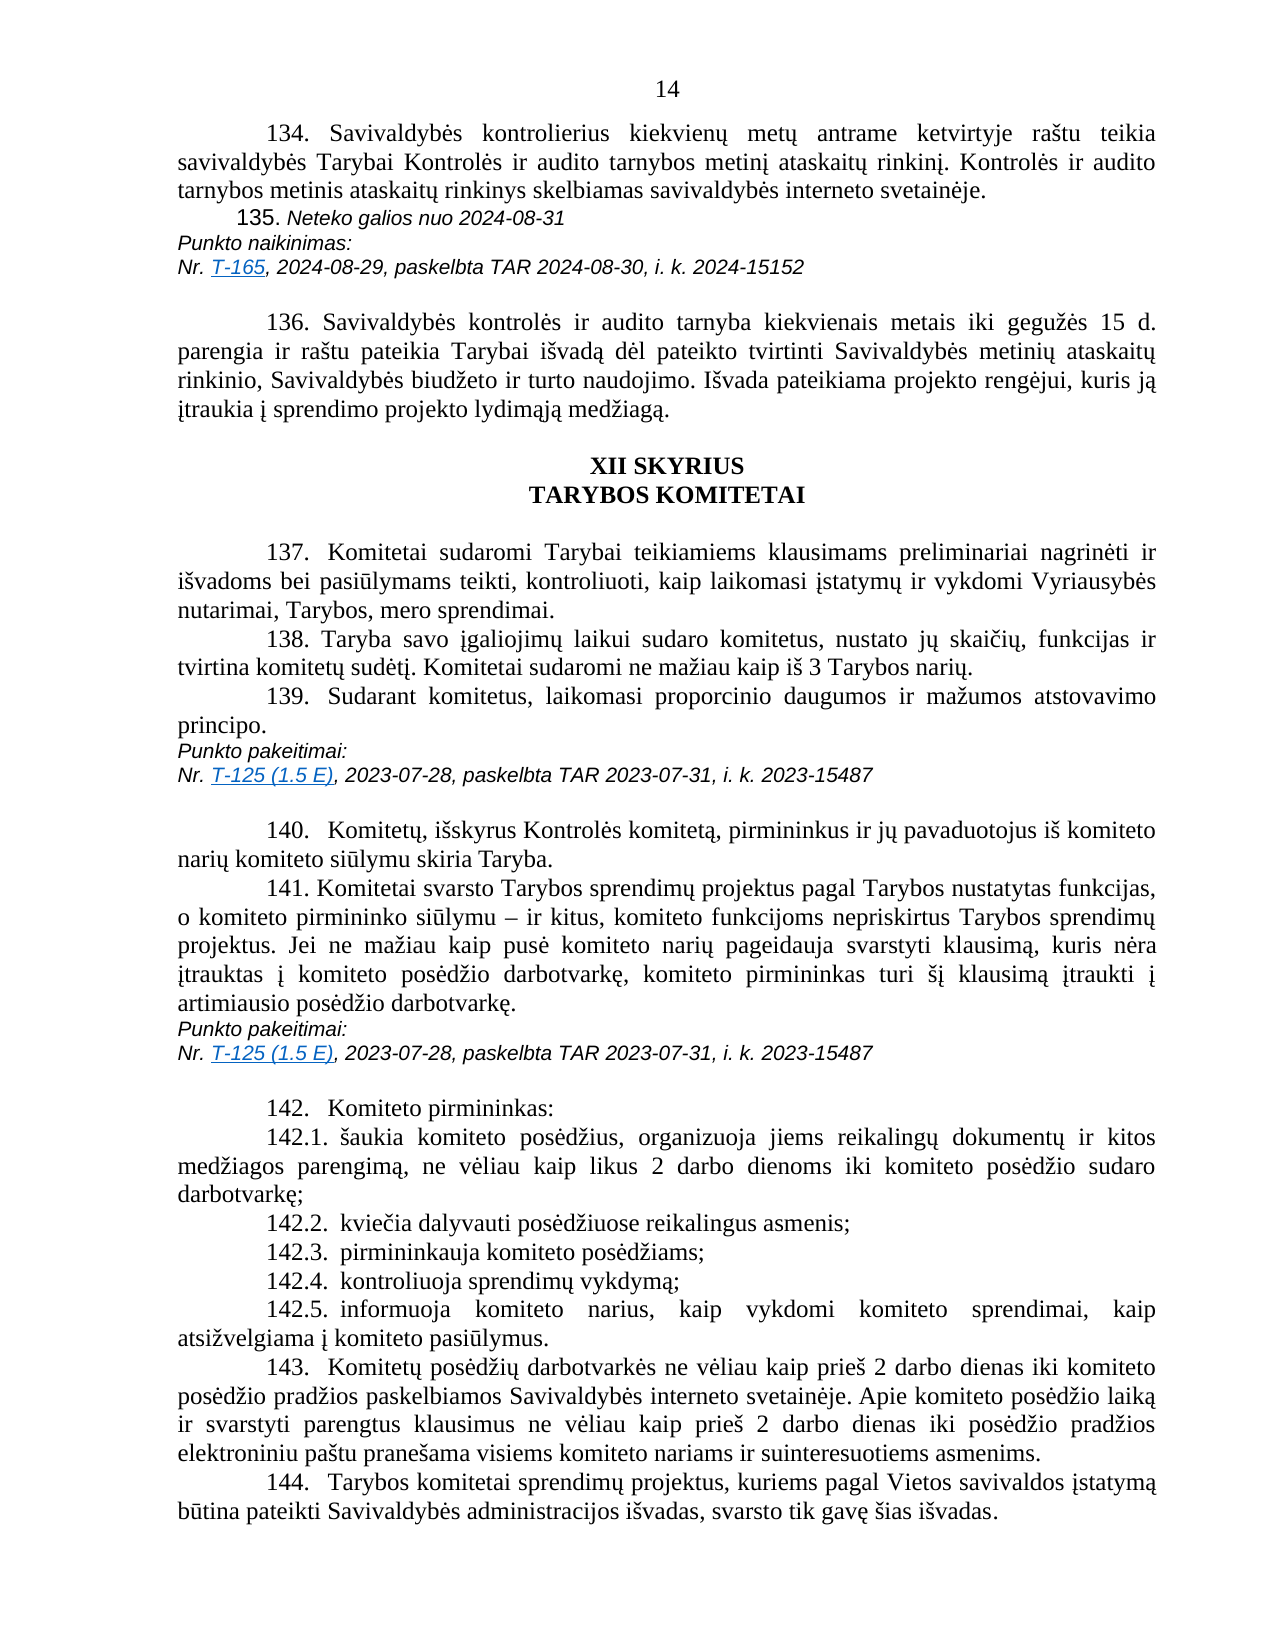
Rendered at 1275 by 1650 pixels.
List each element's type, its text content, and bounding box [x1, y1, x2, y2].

text 136. Savivaldybės kontrolės ir audito tarnyba kiekvienais metais iki gegužės 15 d. parengia ir raštu pateikia Tarybai išvadą dėl pateikto tvirtinti Savivaldybės metinių ataskaitų rinkinio, Savivaldybės biudžeto ir turto naudojimo. Išvada pateikiama projekto rengėjui, kuris ją įtraukia į sprendimo projekto lydimąją medžiagą. [177, 307, 1157, 422]
text 137. Komitetai sudaromi Tarybai teikiamiems klausimams preliminariai nagrinėti ir išvadoms bei pasiūlymams teikti, kontroliuoti, kaip laikomasi įstatymų ir vykdomi Vyriausybės nutarimai, Tarybos, mero sprendimai. [177, 537, 1157, 624]
text 142.1. šaukia komiteto posėdžius, organizuoja jiems reikalingų dokumentų ir kitos medžiagos parengimą, ne vėliau kaip likus 2 darbo dienoms iki komiteto posėdžio sudaro darbotvarkę; [177, 1122, 1157, 1208]
text Punkto pakeitimai: [177, 1017, 1157, 1041]
text 139. Sudarant komitetus, laikomasi proporcinio daugumos ir mažumos atstovavimo principo. [177, 681, 1157, 739]
text 142.2. kviečia dalyvauti posėdžiuose reikalingus asmenis; [177, 1208, 1157, 1237]
text XII SKYRIUS [177, 451, 1157, 480]
text Nr. T-125 (1.5 E), 2023-07-28, paskelbta TAR 2023-07-31, i. k. 2023-15487 [177, 763, 1157, 787]
text Punkto naikinimas: [177, 231, 1157, 255]
text 142.4. kontroliuoja sprendimų vykdymą; [177, 1266, 1157, 1294]
text 134. Savivaldybės kontrolierius kiekvienų metų antrame ketvirtyje raštu teikia savivaldybės Tarybai Kontrolės ir audito tarnybos metinį ataskaitų rinkinį. Kontrolės ir audito tarnybos metinis ataskaitų rinkinys skelbiamas savivaldybės interneto svetainėje. [177, 118, 1157, 204]
text 135. Neteko galios nuo 2024-08-31 [177, 204, 1157, 231]
text 144. Tarybos komitetai sprendimų projektus, kuriems pagal Vietos savivaldos įstatymą būtina pateikti Savivaldybės administracijos išvadas, svarsto tik gavę šias išvadas. [177, 1467, 1157, 1524]
text TARYBOS KOMITETAI [177, 480, 1157, 509]
text 142.5. informuoja komiteto narius, kaip vykdomi komiteto sprendimai, kaip atsižvelgiama į komiteto pasiūlymus. [177, 1294, 1157, 1352]
text 140. Komitetų, išskyrus Kontrolės komitetą, pirmininkus ir jų pavaduotojus iš komiteto narių komiteto siūlymu skiria Taryba. [177, 815, 1157, 873]
text Punkto pakeitimai: [177, 739, 1157, 763]
text 142. Komiteto pirmininkas: [177, 1093, 1157, 1122]
text Nr. T-125 (1.5 E), 2023-07-28, paskelbta TAR 2023-07-31, i. k. 2023-15487 [177, 1041, 1157, 1064]
text 143. Komitetų posėdžių darbotvarkės ne vėliau kaip prieš 2 darbo dienas iki komiteto posėdžio pradžios paskelbiamos Savivaldybės interneto svetainėje. Apie komiteto posėdžio laiką ir svarstyti parengtus klausimus ne vėliau kaip prieš 2 darbo dienas iki posėdžio pradžios elektroniniu paštu pranešama visiems komiteto nariams ir suinteresuotiems asmenims. [177, 1352, 1157, 1467]
text 138. Taryba savo įgaliojimų laikui sudaro komitetus, nustato jų skaičių, funkcijas ir tvirtina komitetų sudėtį. Komitetai sudaromi ne mažiau kaip iš 3 Tarybos narių. [177, 624, 1157, 681]
text Nr. T-165, 2024-08-29, paskelbta TAR 2024-08-30, i. k. 2024-15152 [177, 255, 1157, 279]
text 142.3. pirmininkauja komiteto posėdžiams; [177, 1237, 1157, 1266]
text 141. Komitetai svarsto Tarybos sprendimų projektus pagal Tarybos nustatytas funkcijas, o komiteto pirmininko siūlymu – ir kitus, komiteto funkcijoms nepriskirtus Tarybos sprendimų projektus. Jei ne mažiau kaip pusė komiteto narių pageidauja svarstyti klausimą, kuris nėra įtrauktas į komiteto posėdžio darbotvarkę, komiteto pirmininkas turi šį klausimą įtraukti į artimiausio posėdžio darbotvarkę. [177, 873, 1157, 1017]
